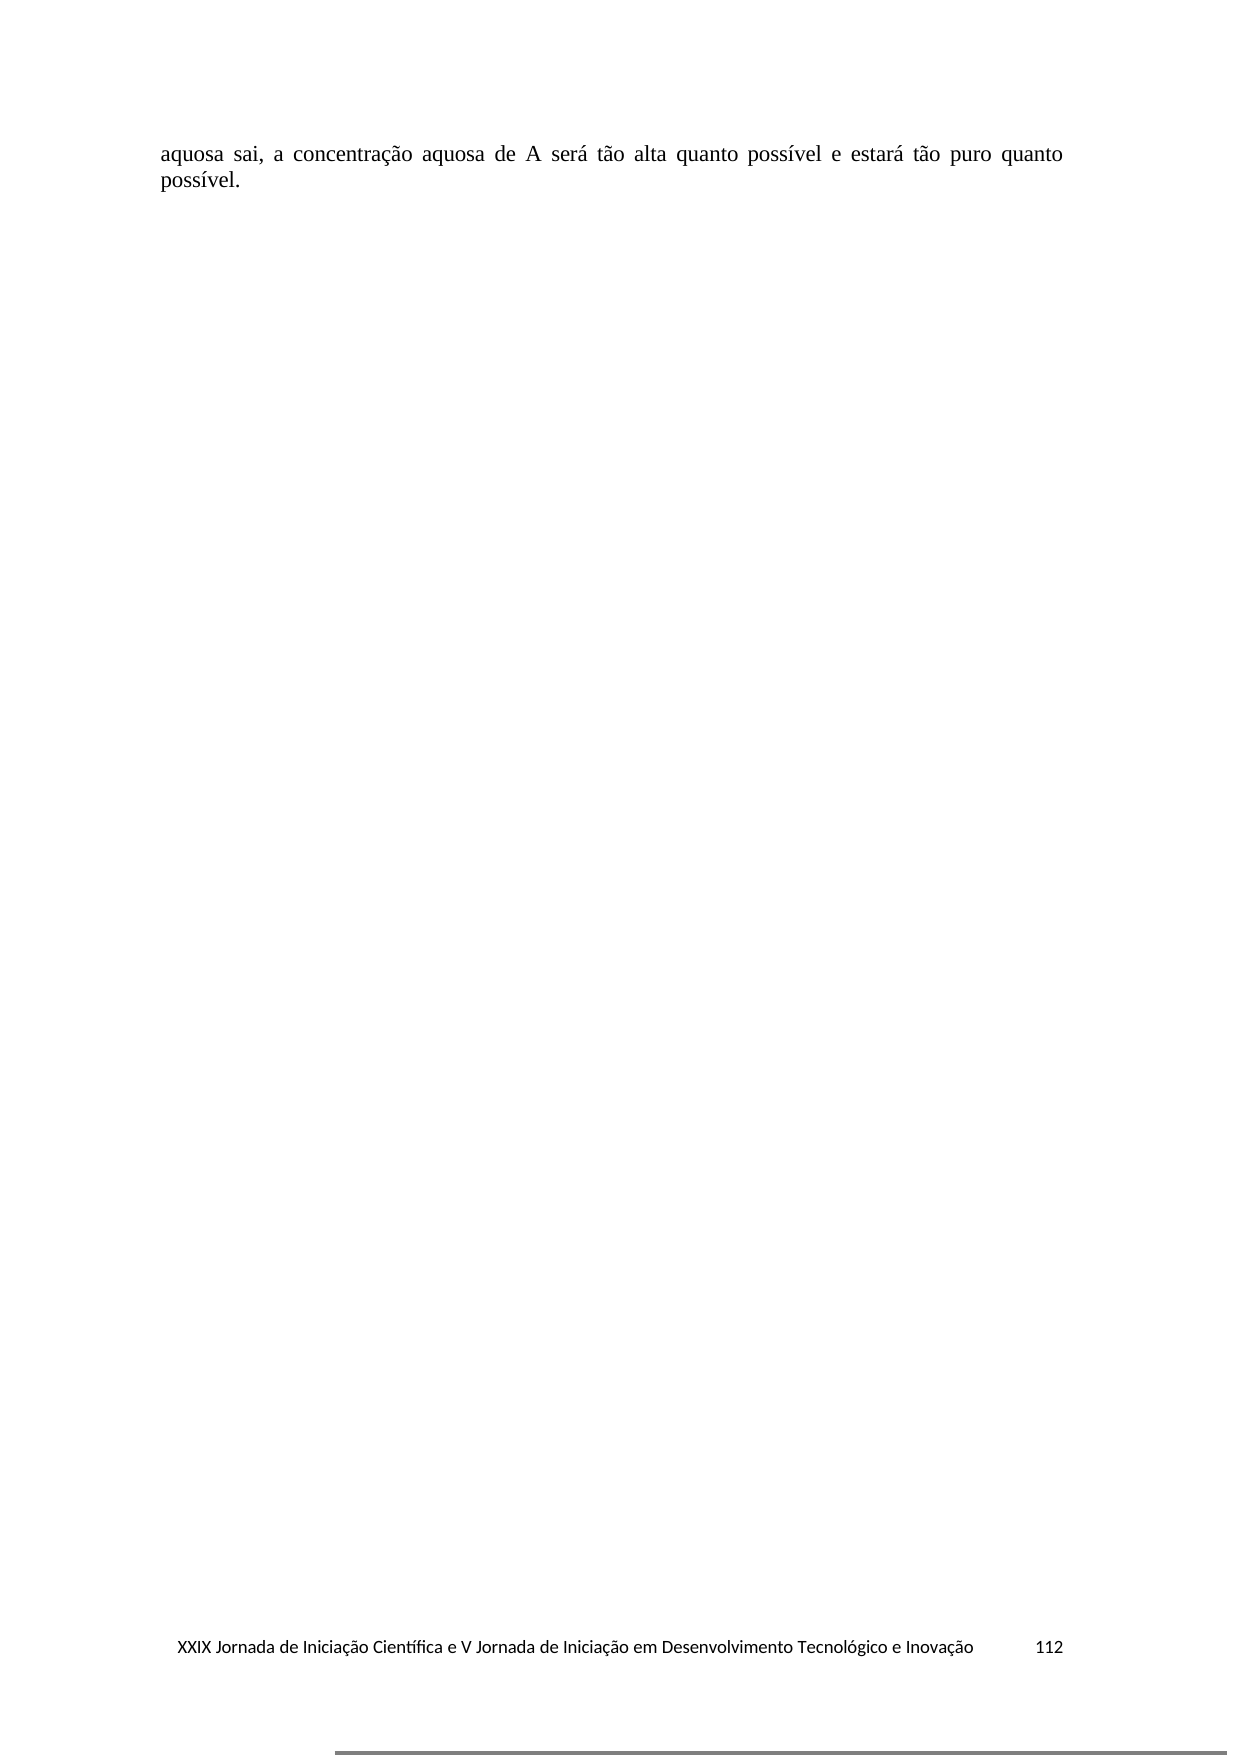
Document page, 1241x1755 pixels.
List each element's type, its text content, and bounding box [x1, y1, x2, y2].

text aquosa sai, a concentração aquosa de A será tão alta quanto possível e estará tão puro quanto possível. [160, 139, 1064, 192]
